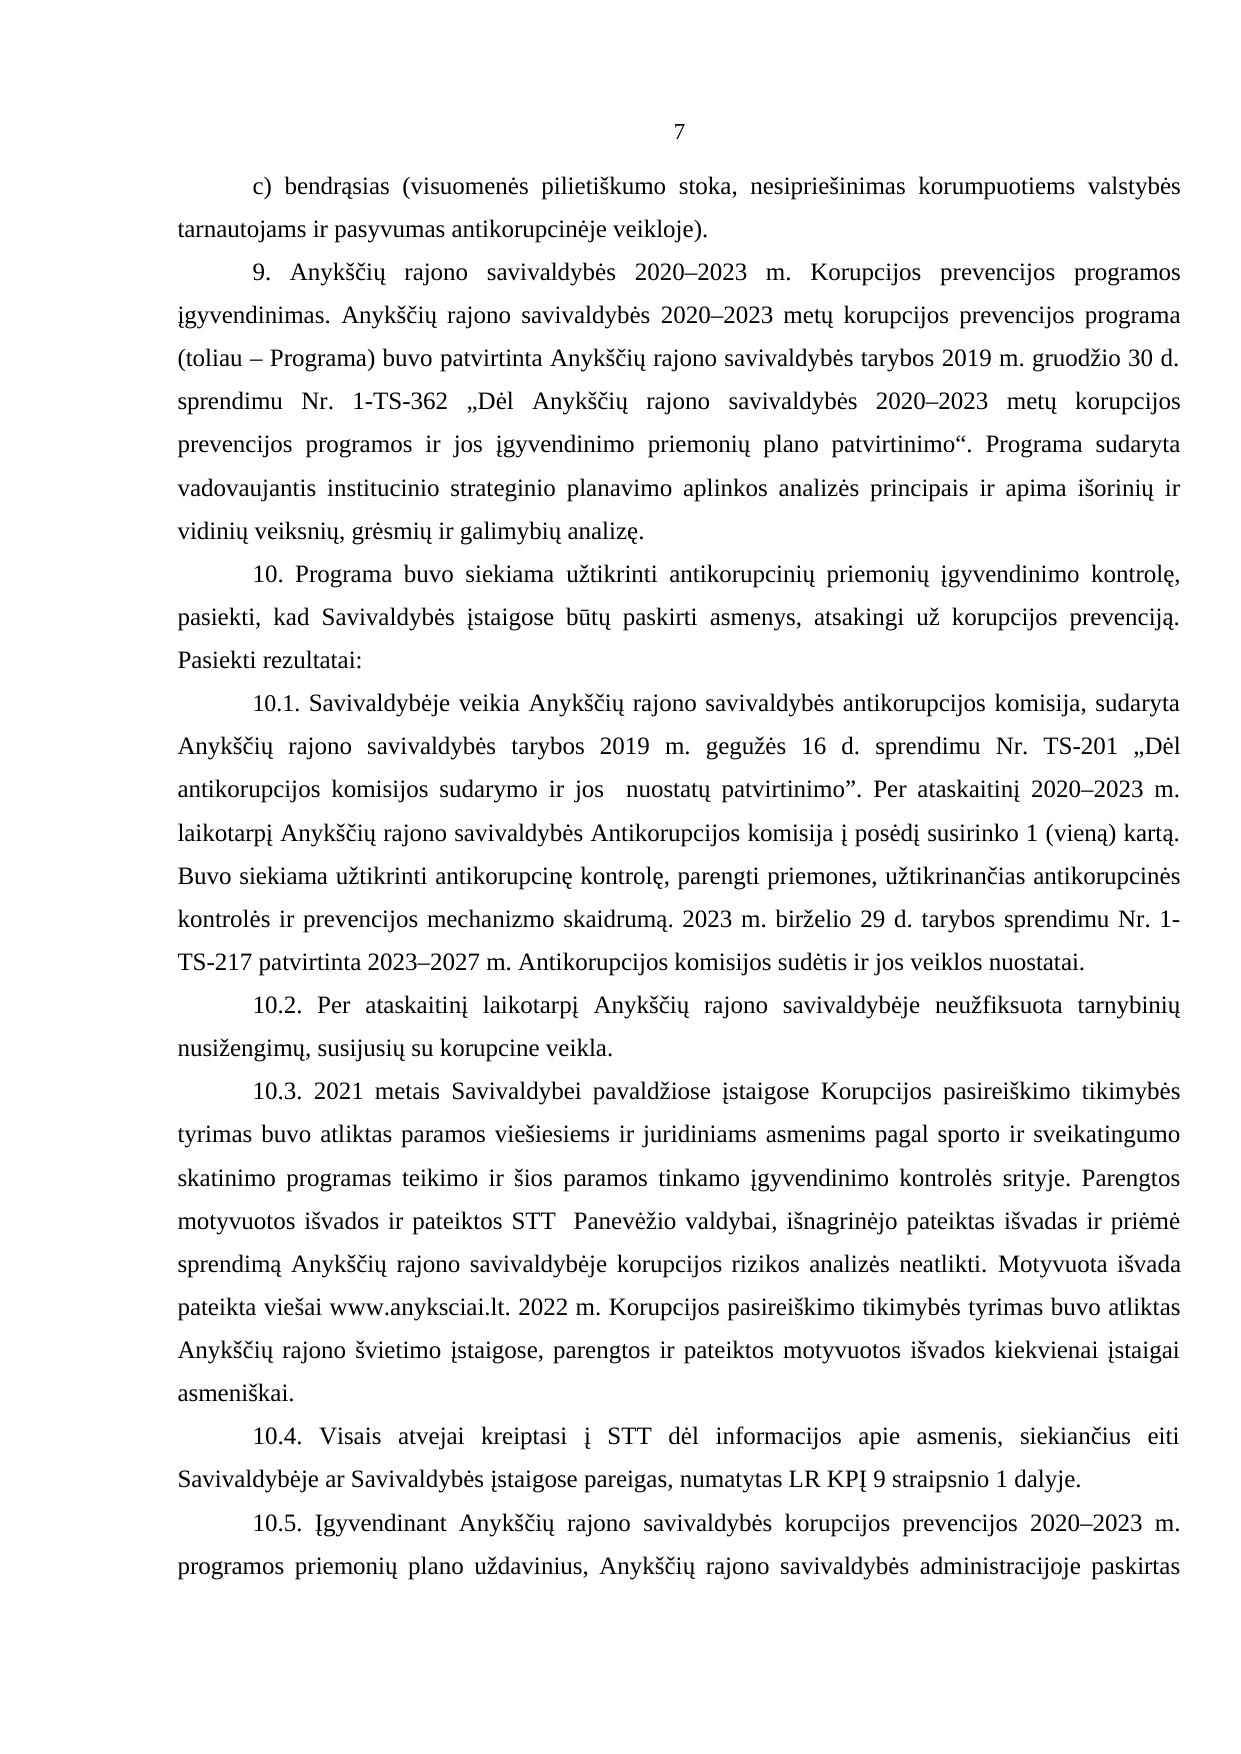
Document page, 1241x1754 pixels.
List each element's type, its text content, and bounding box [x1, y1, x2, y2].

text 10.3. 2021 metais Savivaldybei pavaldžiose įstaigose Korupcijos pasireiškimo tikimybės tyrimas buvo atliktas paramos viešiesiems ir juridiniams asmenims pagal sporto ir sveikatingumo skatinimo programas teikimo ir šios paramos tinkamo įgyvendinimo kontrolės srityje. Parengtos motyvuotos išvados ir pateiktos STT Panevėžio valdybai, išnagrinėjo pateiktas išvadas ir priėmė sprendimą Anykščių rajono savivaldybėje korupcijos rizikos analizės neatlikti. Motyvuota išvada pateikta viešai www.anyksciai.lt. 2022 m. Korupcijos pasireiškimo tikimybės tyrimas buvo atliktas Anykščių rajono švietimo įstaigose, parengtos ir pateiktos motyvuotos išvados kiekvienai įstaigai asmeniškai. [177, 1076, 1181, 1407]
text c) bendrąsias (visuomenės pilietiškumo stoka, nesipriešinimas korumpuotiems valstybės tarnautojams ir pasyvumas antikorupcinėje veikloje). [177, 171, 1181, 243]
text 9. Anykščių rajono savivaldybės 2020–2023 m. Korupcijos prevencijos programos įgyvendinimas. Anykščių rajono savivaldybės 2020–2023 metų korupcijos prevencijos programa (toliau – Programa) buvo patvirtinta Anykščių rajono savivaldybės tarybos 2019 m. gruodžio 30 d. sprendimu Nr. 1-TS-362 „Dėl Anykščių rajono savivaldybės 2020–2023 metų korupcijos prevencijos programos ir jos įgyvendinimo priemonių plano patvirtinimo“. Programa sudaryta vadovaujantis institucinio strateginio planavimo aplinkos analizės principais ir apima išorinių ir vidinių veiksnių, grėsmių ir galimybių analizę. [177, 257, 1181, 544]
text 10.1. Savivaldybėje veikia Anykščių rajono savivaldybės antikorupcijos komisija, sudaryta Anykščių rajono savivaldybės tarybos 2019 m. gegužės 16 d. sprendimu Nr. TS-201 „Dėl antikorupcijos komisijos sudarymo ir jos nuostatų patvirtinimo”. Per ataskaitinį 2020–2023 m. laikotarpį Anykščių rajono savivaldybės Antikorupcijos komisija į posėdį susirinko 1 (vieną) kartą. Buvo siekiama užtikrinti antikorupcinę kontrolę, parengti priemones, užtikrinančias antikorupcinės kontrolės ir prevencijos mechanizmo skaidrumą. 2023 m. birželio 29 d. tarybos sprendimu Nr. 1-TS-217 patvirtinta 2023–2027 m. Antikorupcijos komisijos sudėtis ir jos veiklos nuostatai. [177, 688, 1181, 976]
text 10. Programa buvo siekiama užtikrinti antikorupcinių priemonių įgyvendinimo kontrolę, pasiekti, kad Savivaldybės įstaigose būtų paskirti asmenys, atsakingi už korupcijos prevenciją. Pasiekti rezultatai: [177, 559, 1181, 674]
text 10.5. Įgyvendinant Anykščių rajono savivaldybės korupcijos prevencijos 2020–2023 m. programos priemonių plano uždavinius, Anykščių rajono savivaldybės administracijoje paskirtas [177, 1508, 1181, 1579]
text 10.4. Visais atvejai kreiptasi į STT dėl informacijos apie asmenis, siekiančius eiti Savivaldybėje ar Savivaldybės įstaigose pareigas, numatytas LR KPĮ 9 straipsnio 1 dalyje. [177, 1421, 1181, 1493]
text 10.2. Per ataskaitinį laikotarpį Anykščių rajono savivaldybėje neužfiksuota tarnybinių nusižengimų, susijusių su korupcine veikla. [177, 990, 1181, 1062]
